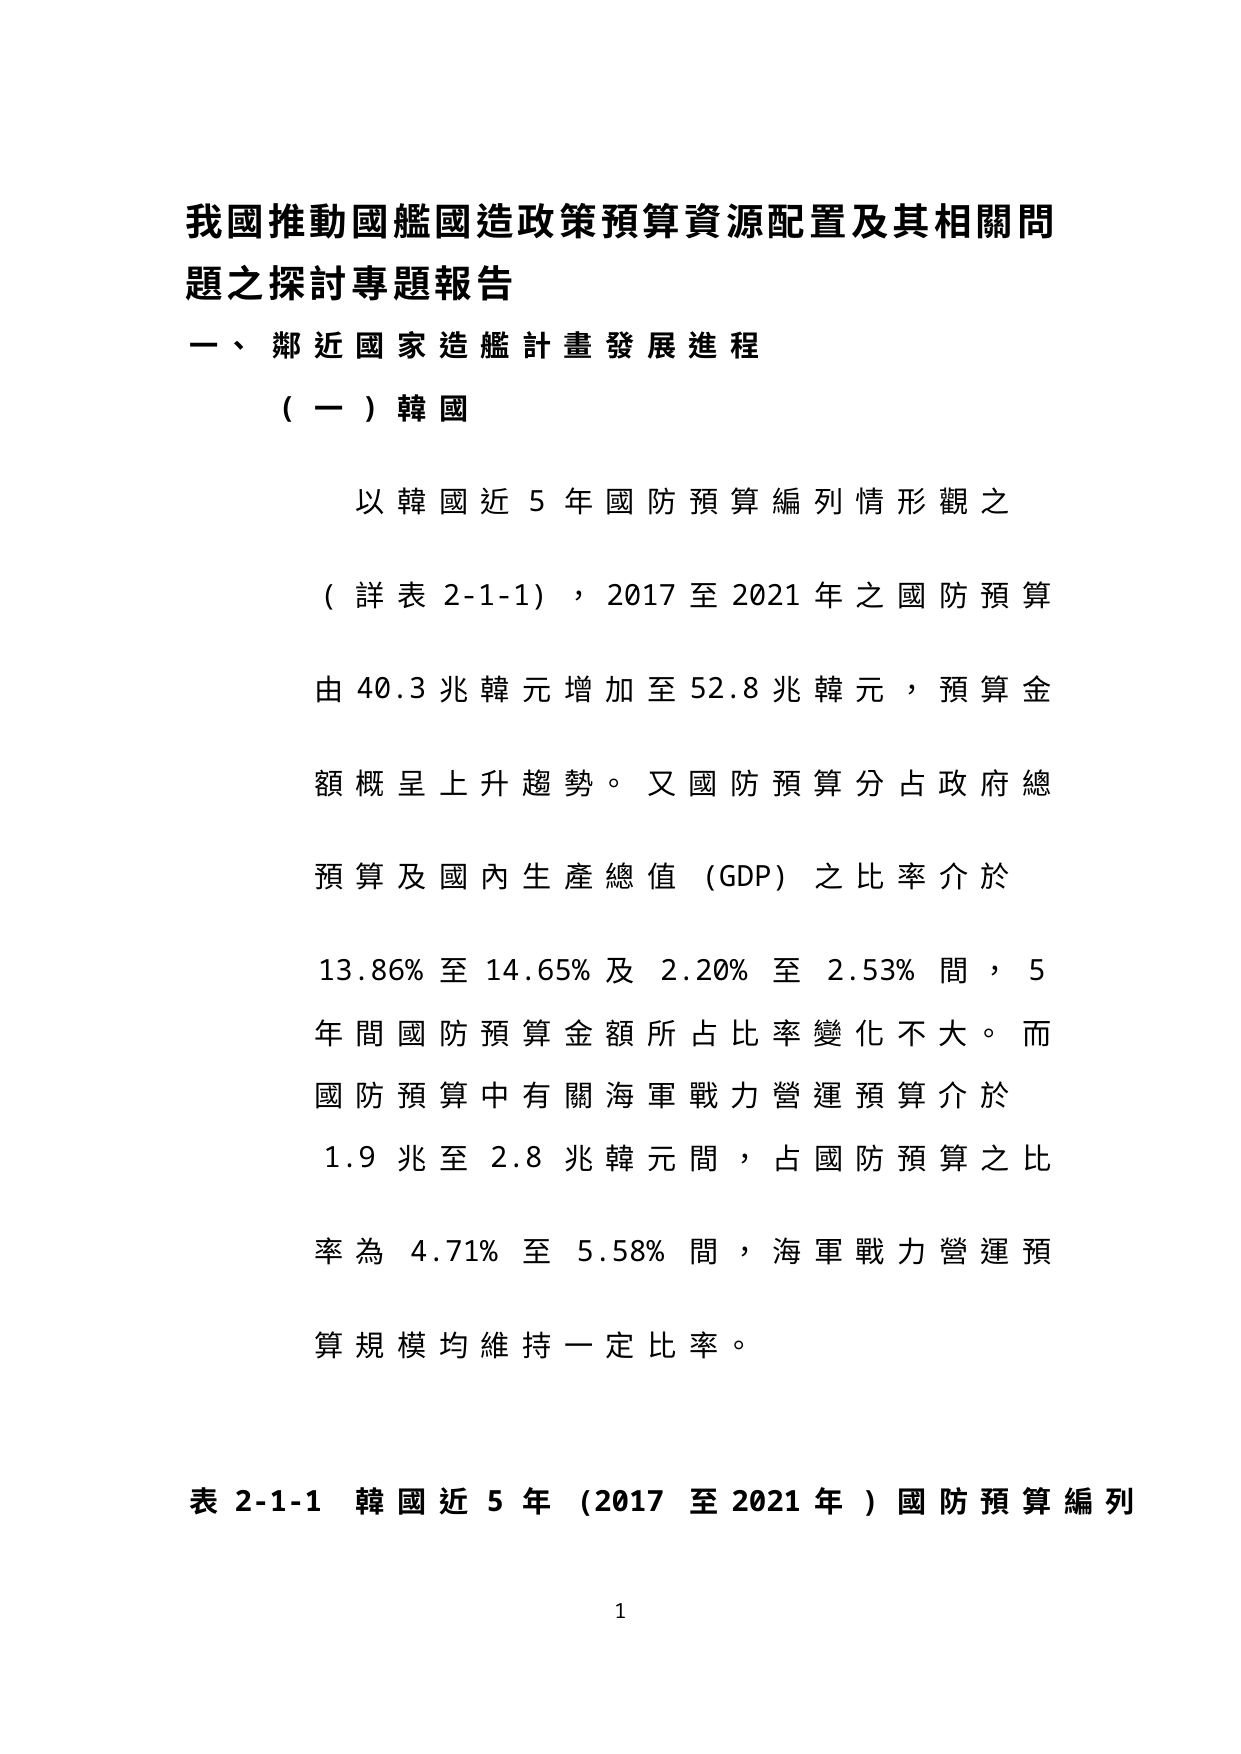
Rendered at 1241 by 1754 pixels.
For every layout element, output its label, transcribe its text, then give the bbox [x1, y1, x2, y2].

text 我國推動國艦國造政策預算資源配置及其相關問題之探討專題報告 [183, 177, 1058, 302]
text 表2-1-1 韓國近5年(2017至2021年)國防預算編列 [183, 1427, 1148, 1552]
text 以韓國近5年國防預算編列情形觀之(詳表2-1-1)，2017至2021年之國防預算由40.3兆韓元增加至52.8兆韓元，預算金額概呈上升趨勢。又國防預算分占政府總預算及國內生產總值(GDP)之比率介於13.86%至14.65%及2.20%至2.53%間，5年間國防預算金額所占比率變化不大。而國防預算中有關海軍戰力營運預算介於1.9兆至2.8兆韓元間，占國防預算之比率為4.71%至5.58%間，海軍戰力營運預算規模均維持一定比率。 [271, 427, 1058, 1365]
text (一)韓國 [242, 365, 1058, 427]
text 一、鄰近國家造艦計畫發展進程 [183, 302, 1058, 365]
